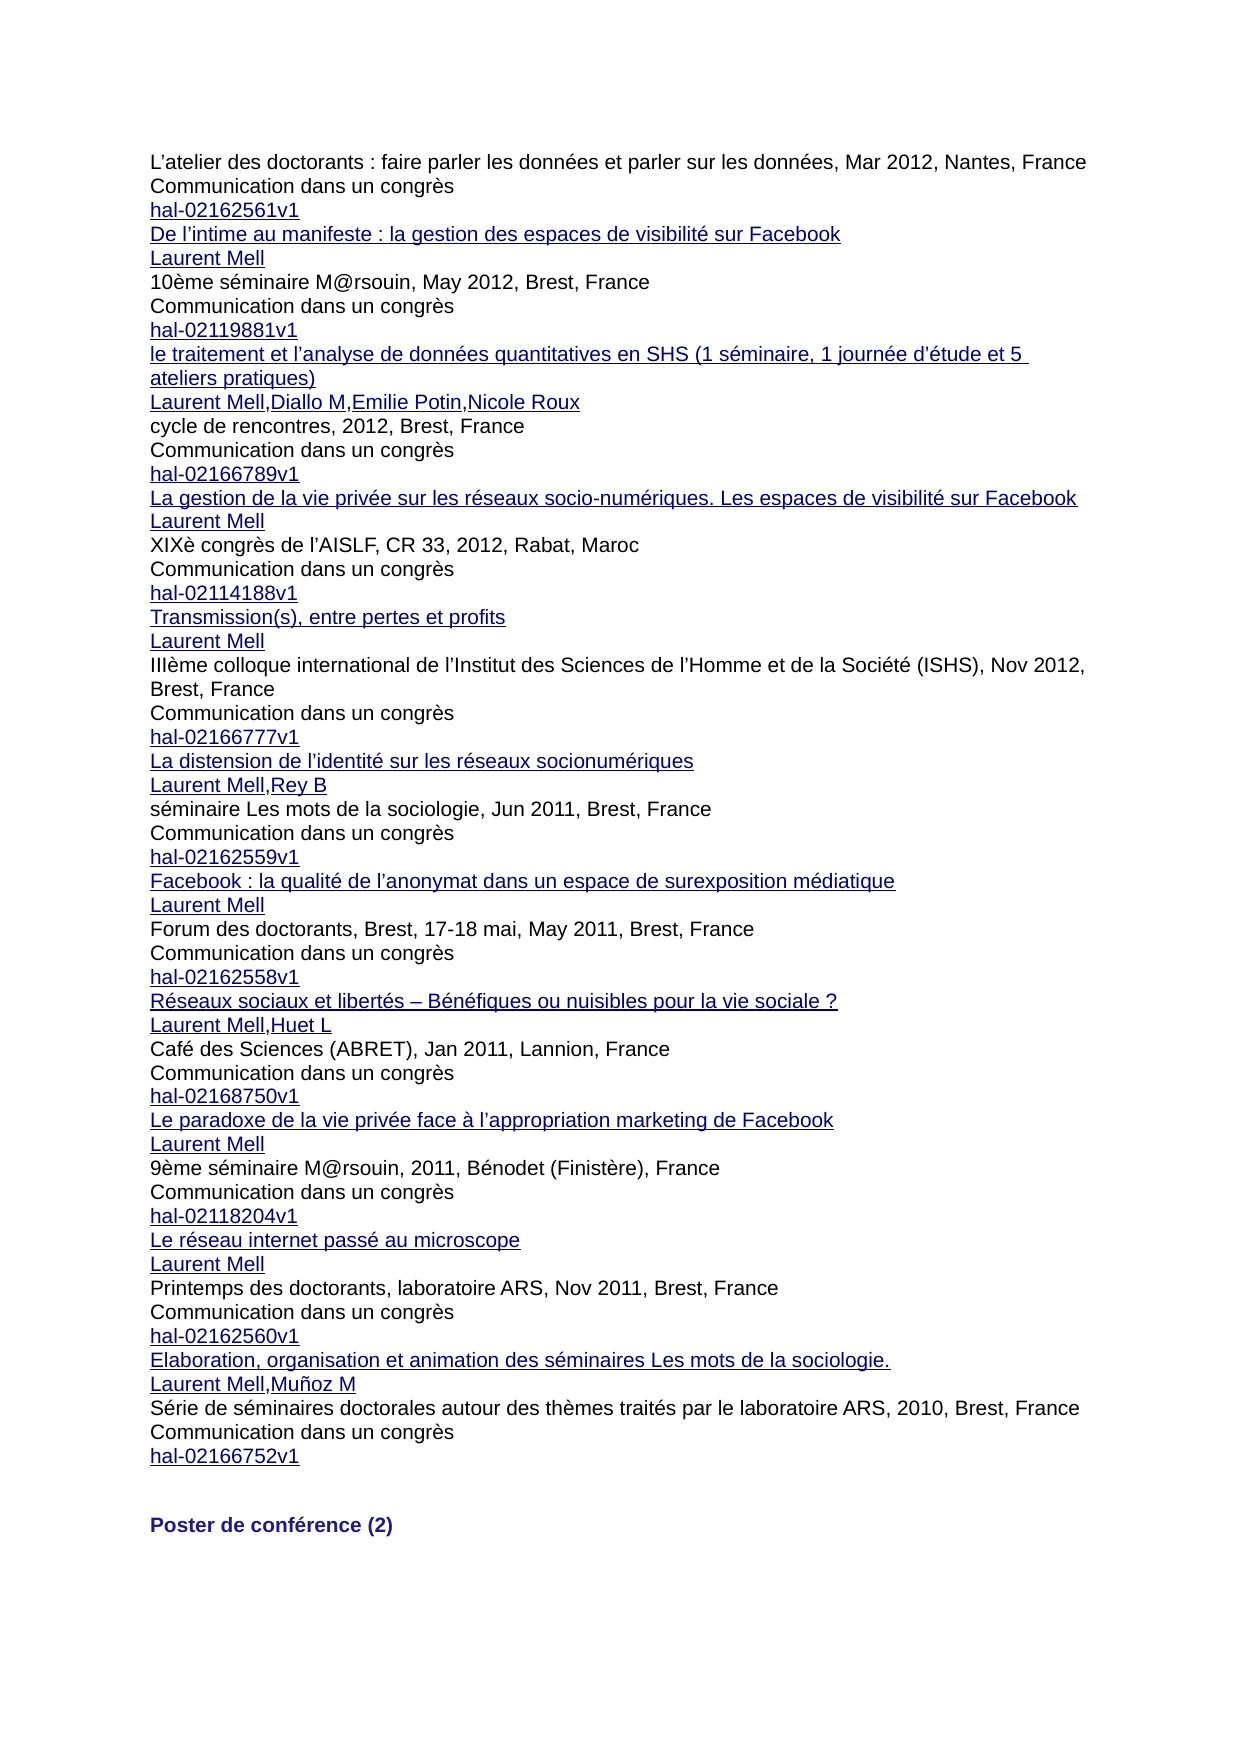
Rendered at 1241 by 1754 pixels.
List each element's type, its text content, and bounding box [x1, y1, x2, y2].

table_cell Le paradoxe de la vie privée face à l’appropriation marketing de Facebook Laurent Mell 9ème séminaire M@rsouin, 2011, Bénodet (Finistère), France Communication dans un congrès hal-02118204v1 [150, 1108, 1090, 1228]
table_cell La distension de l’identité sur les réseaux socionumériques Laurent Mell,Rey B séminaire Les mots de la sociologie, Jun 2011, Brest, France Communication dans un congrès hal-02162559v1 [150, 749, 1090, 869]
table_cell L’atelier des doctorants : faire parler les données et parler sur les données, Mar 2012, Nantes, France Communication dans un congrès hal-02162561v1 [150, 150, 1090, 222]
table_cell La gestion de la vie privée sur les réseaux socio-numériques. Les espaces de visibilité sur Facebook Laurent Mell XIXè congrès de l’AISLF, CR 33, 2012, Rabat, Maroc Communication dans un congrès hal-02114188v1 [150, 485, 1090, 605]
subtitle Poster de conférence (2) [150, 1512, 1090, 1536]
table_cell le traitement et l’analyse de données quantitatives en SHS (1 séminaire, 1 journée d’étude et 5 ateliers pratiques) Laurent Mell,Diallo M,Emilie Potin,Nicole Roux cycle de rencontres, 2012, Brest, France Communication dans un congrès hal-02166789v1 [150, 342, 1090, 485]
table_cell Le réseau internet passé au microscope Laurent Mell Printemps des doctorants, laboratoire ARS, Nov 2011, Brest, France Communication dans un congrès hal-02162560v1 [150, 1228, 1090, 1348]
table_cell Réseaux sociaux et libertés – Bénéfiques ou nuisibles pour la vie sociale ? Laurent Mell,Huet L Café des Sciences (ABRET), Jan 2011, Lannion, France Communication dans un congrès hal-02168750v1 [150, 989, 1090, 1108]
table_cell Facebook : la qualité de l’anonymat dans un espace de surexposition médiatique Laurent Mell Forum des doctorants, Brest, 17-18 mai, May 2011, Brest, France Communication dans un congrès hal-02162558v1 [150, 869, 1090, 988]
table_cell De l’intime au manifeste : la gestion des espaces de visibilité sur Facebook Laurent Mell 10ème séminaire M@rsouin, May 2012, Brest, France Communication dans un congrès hal-02119881v1 [150, 222, 1090, 342]
table_cell Elaboration, organisation et animation des séminaires Les mots de la sociologie. Laurent Mell,Muñoz M Série de séminaires doctorales autour des thèmes traités par le laboratoire ARS, 2010, Brest, France Communication dans un congrès hal-02166752v1 [150, 1348, 1090, 1468]
table_cell Transmission(s), entre pertes et profits Laurent Mell IIIème colloque international de l’Institut des Sciences de l’Homme et de la Société (ISHS), Nov 2012, Brest, France Communication dans un congrès hal-02166777v1 [150, 605, 1090, 749]
